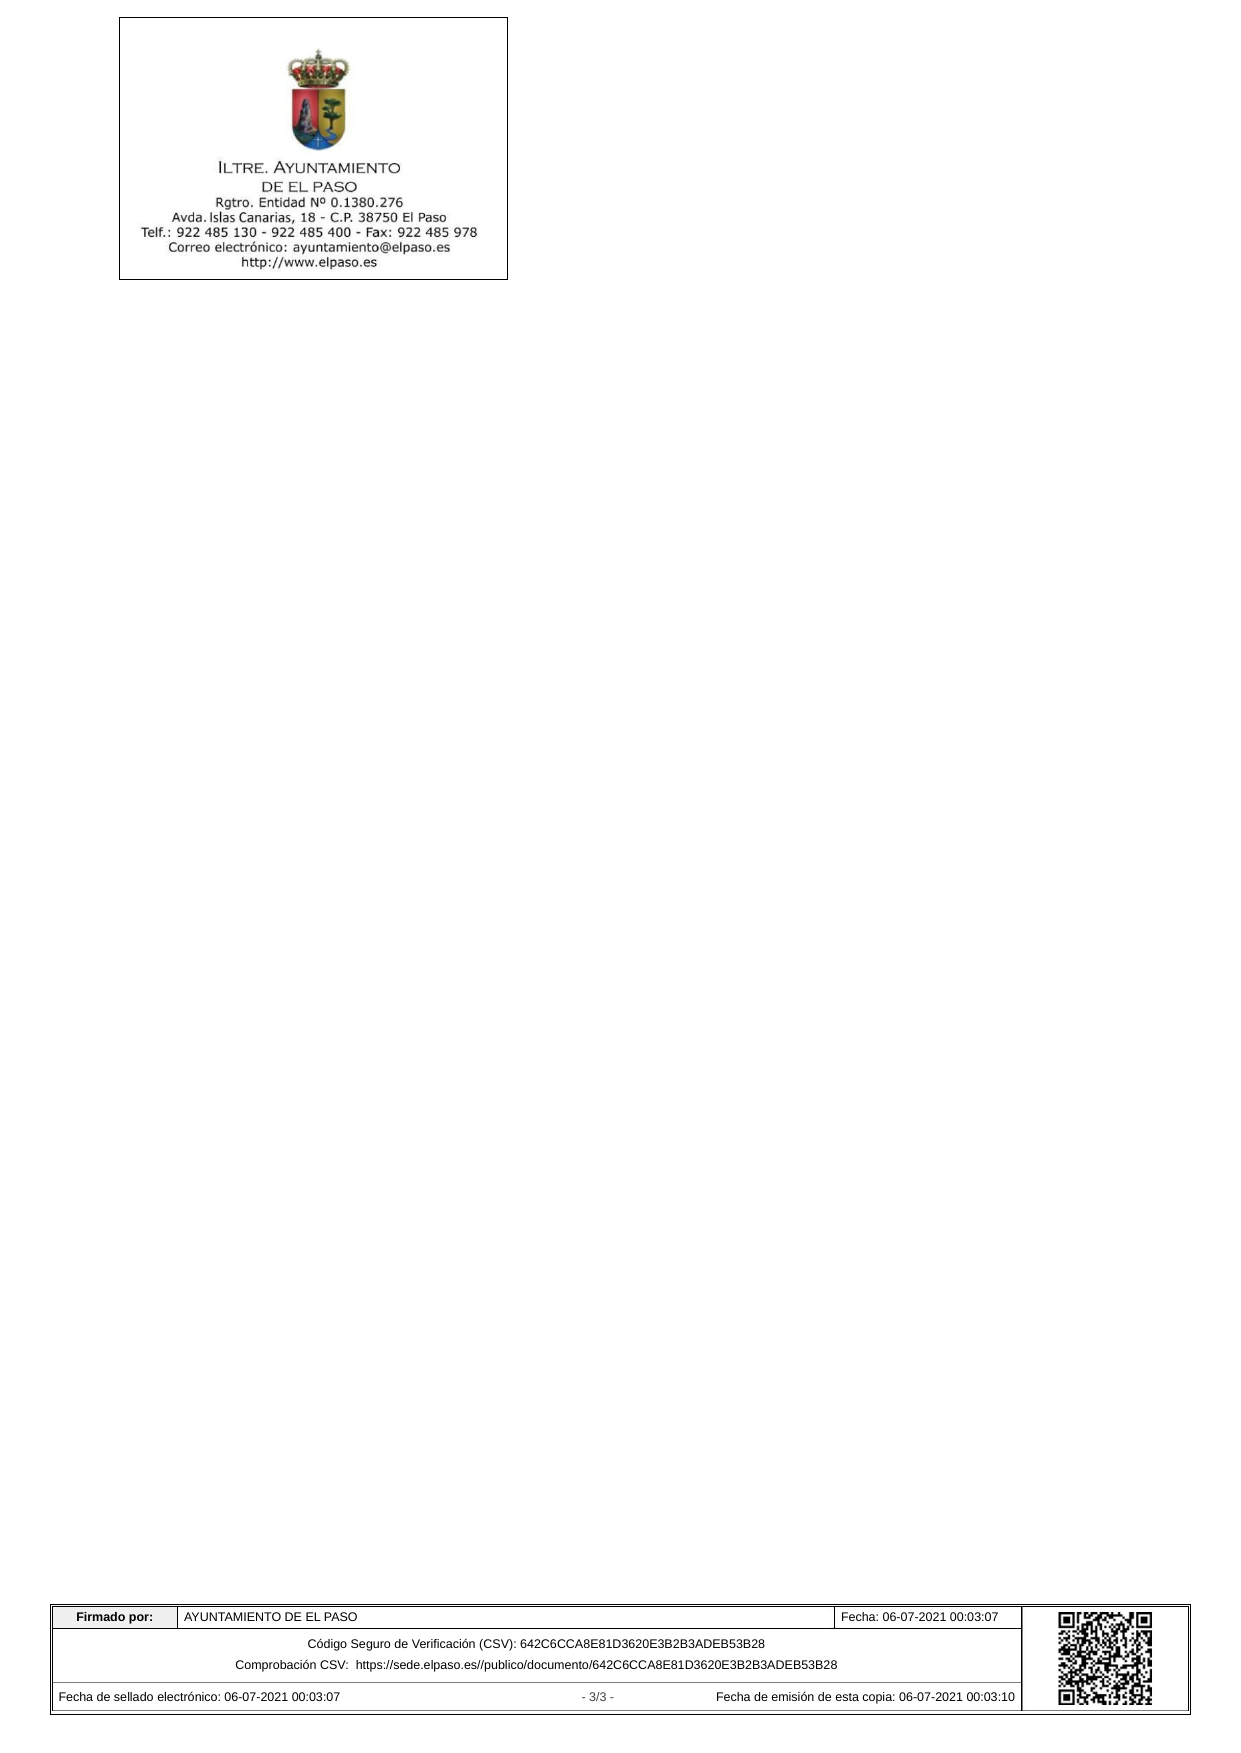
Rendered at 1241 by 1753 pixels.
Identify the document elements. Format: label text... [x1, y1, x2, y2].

text Firmado por: [76, 1610, 172, 1624]
text Comprobación CSV: https://sede.elpaso.es//publico/documento/642C6CCA8E81D3620E3B2B3ADEB53B28 [235, 1658, 863, 1672]
text Fecha de emisión de esta copia: 06-07-2021 00:03:10 [716, 1690, 1040, 1704]
text AYUNTAMIENTO DE EL PASO [184, 1610, 386, 1624]
picture [120, 18, 507, 279]
text Fecha de sellado electrónico: 06-07-2021 00:03:07 [58, 1690, 365, 1704]
text - 3/3 - [581, 1691, 633, 1705]
text Fecha: 06-07-2021 00:03:07 [841, 1610, 1022, 1624]
picture [51, 1605, 1190, 1714]
text Código Seguro de Verificación (CSV): 642C6CCA8E81D3620E3B2B3ADEB53B28 [307, 1638, 863, 1652]
